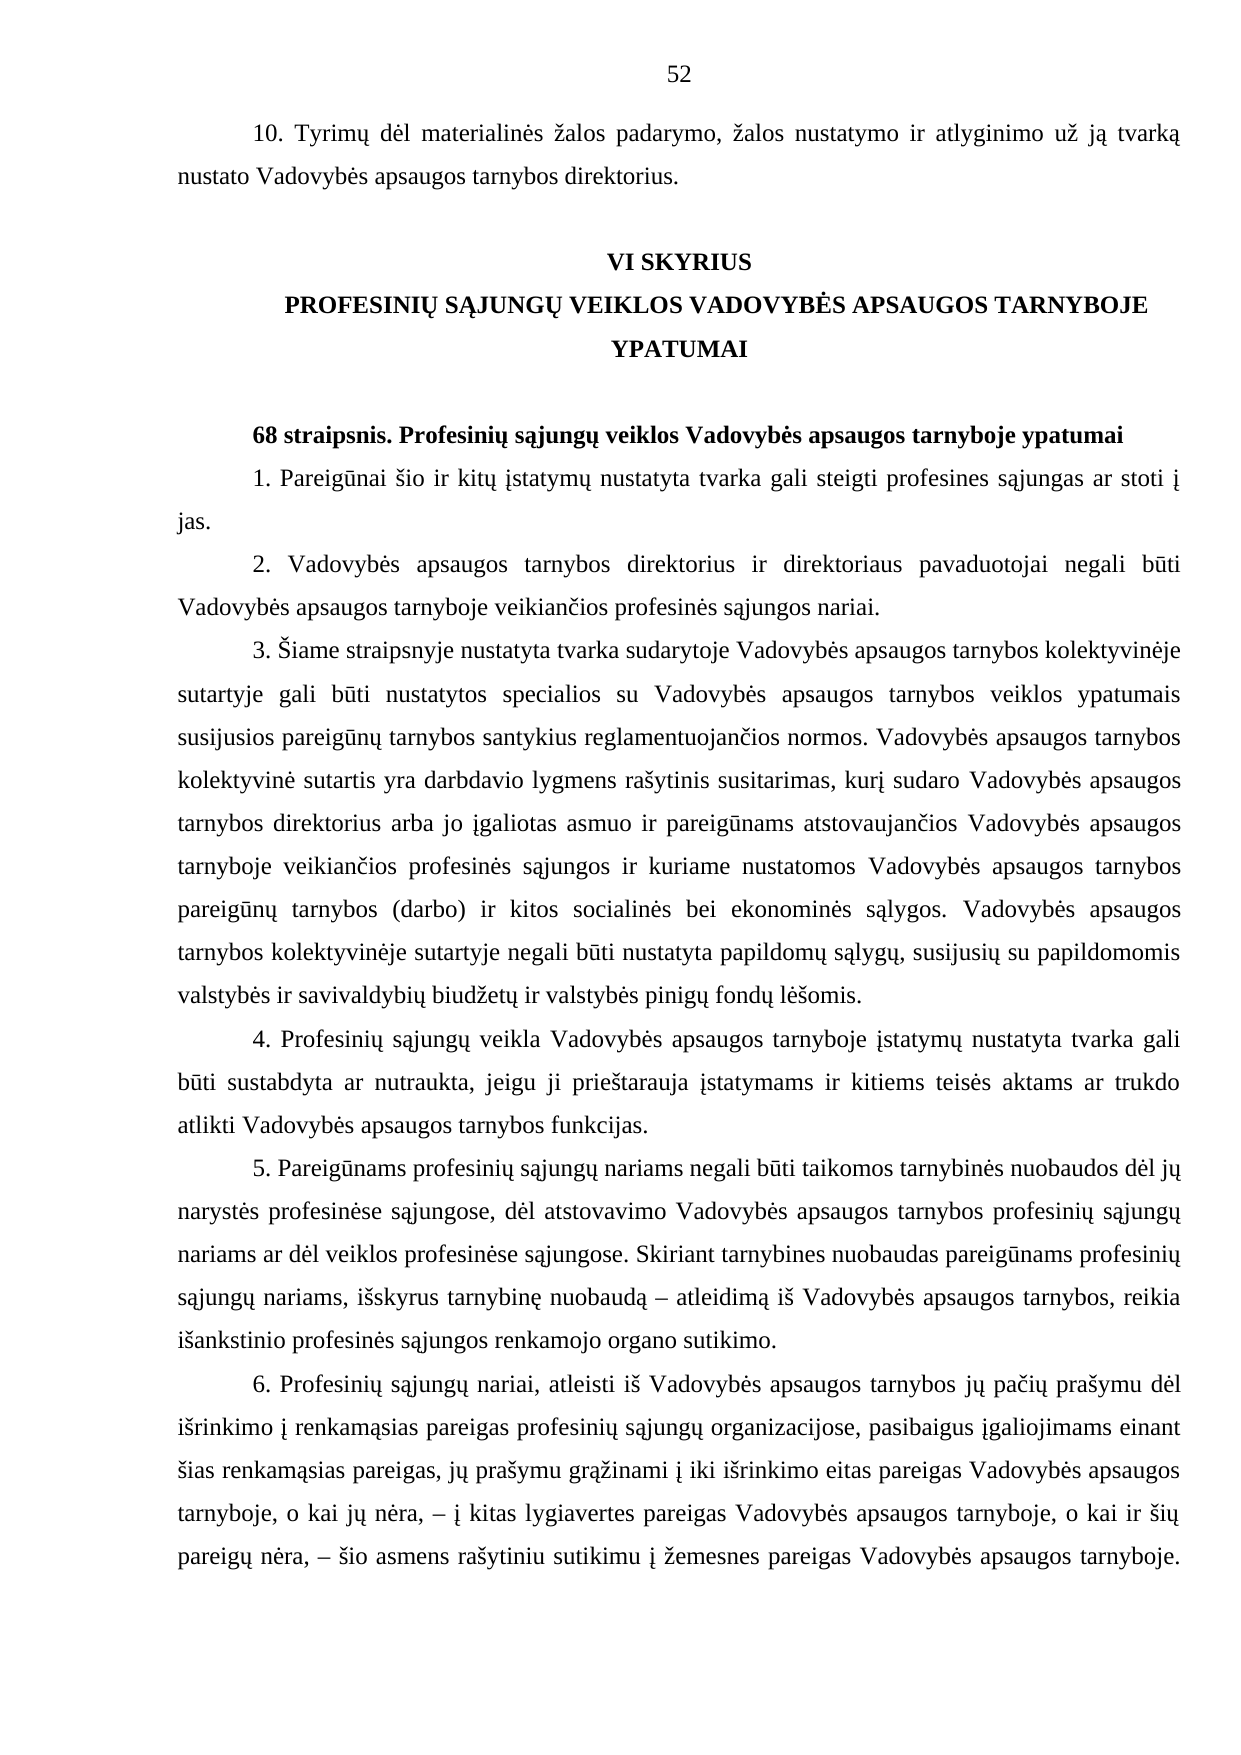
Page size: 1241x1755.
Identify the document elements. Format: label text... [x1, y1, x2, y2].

text 4. Profesinių sąjungų veikla Vadovybės apsaugos tarnyboje įstatymų nustatyta tvarka gali būti sustabdyta ar nutraukta, jeigu ji prieštarauja įstatymams ir kitiems teisės aktams ar trukdo atlikti Vadovybės apsaugos tarnybos funkcijas. [177, 1024, 1181, 1139]
text 68 straipsnis. Profesinių sąjungų veiklos Vadovybės apsaugos tarnyboje ypatumai [177, 420, 1181, 449]
text 6. Profesinių sąjungų nariai, atleisti iš Vadovybės apsaugos tarnybos jų pačių prašymu dėl išrinkimo į renkamąsias pareigas profesinių sąjungų organizacijose, pasibaigus įgaliojimams einant šias renkamąsias pareigas, jų prašymu grąžinami į iki išrinkimo eitas pareigas Vadovybės apsaugos tarnyboje, o kai jų nėra, – į kitas lygiavertes pareigas Vadovybės apsaugos tarnyboje, o kai ir šių pareigų nėra, – šio asmens rašytiniu sutikimu į žemesnes pareigas Vadovybės apsaugos tarnyboje. [177, 1369, 1181, 1570]
text VI SKYRIUS [177, 247, 1181, 276]
text 1. Pareigūnai šio ir kitų įstatymų nustatyta tvarka gali steigti profesines sąjungas ar stoti į jas. [177, 463, 1181, 535]
text 3. Šiame straipsnyje nustatyta tvarka sudarytoje Vadovybės apsaugos tarnybos kolektyvinėje sutartyje gali būti nustatytos specialios su Vadovybės apsaugos tarnybos veiklos ypatumais susijusios pareigūnų tarnybos santykius reglamentuojančios normos. Vadovybės apsaugos tarnybos kolektyvinė sutartis yra darbdavio lygmens rašytinis susitarimas, kurį sudaro Vadovybės apsaugos tarnybos direktorius arba jo įgaliotas asmuo ir pareigūnams atstovaujančios Vadovybės apsaugos tarnyboje veikiančios profesinės sąjungos ir kuriame nustatomos Vadovybės apsaugos tarnybos pareigūnų tarnybos (darbo) ir kitos socialinės bei ekonominės sąlygos. Vadovybės apsaugos tarnybos kolektyvinėje sutartyje negali būti nustatyta papildomų sąlygų, susijusių su papildomomis valstybės ir savivaldybių biudžetų ir valstybės pinigų fondų lėšomis. [177, 636, 1181, 1009]
text PROFESINIŲ SĄJUNGŲ VEIKLOS VADOVYBĖS APSAUGOS TARNYBOJE YPATUMAI [177, 291, 1181, 362]
text 2. Vadovybės apsaugos tarnybos direktorius ir direktoriaus pavaduotojai negali būti Vadovybės apsaugos tarnyboje veikiančios profesinės sąjungos nariai. [177, 549, 1181, 621]
text 5. Pareigūnams profesinių sąjungų nariams negali būti taikomos tarnybinės nuobaudos dėl jų narystės profesinėse sąjungose, dėl atstovavimo Vadovybės apsaugos tarnybos profesinių sąjungų nariams ar dėl veiklos profesinėse sąjungose. Skiriant tarnybines nuobaudas pareigūnams profesinių sąjungų nariams, išskyrus tarnybinę nuobaudą – atleidimą iš Vadovybės apsaugos tarnybos, reikia išankstinio profesinės sąjungos renkamojo organo sutikimo. [177, 1153, 1181, 1354]
text 10. Tyrimų dėl materialinės žalos padarymo, žalos nustatymo ir atlyginimo už ją tvarką nustato Vadovybės apsaugos tarnybos direktorius. [177, 118, 1181, 190]
